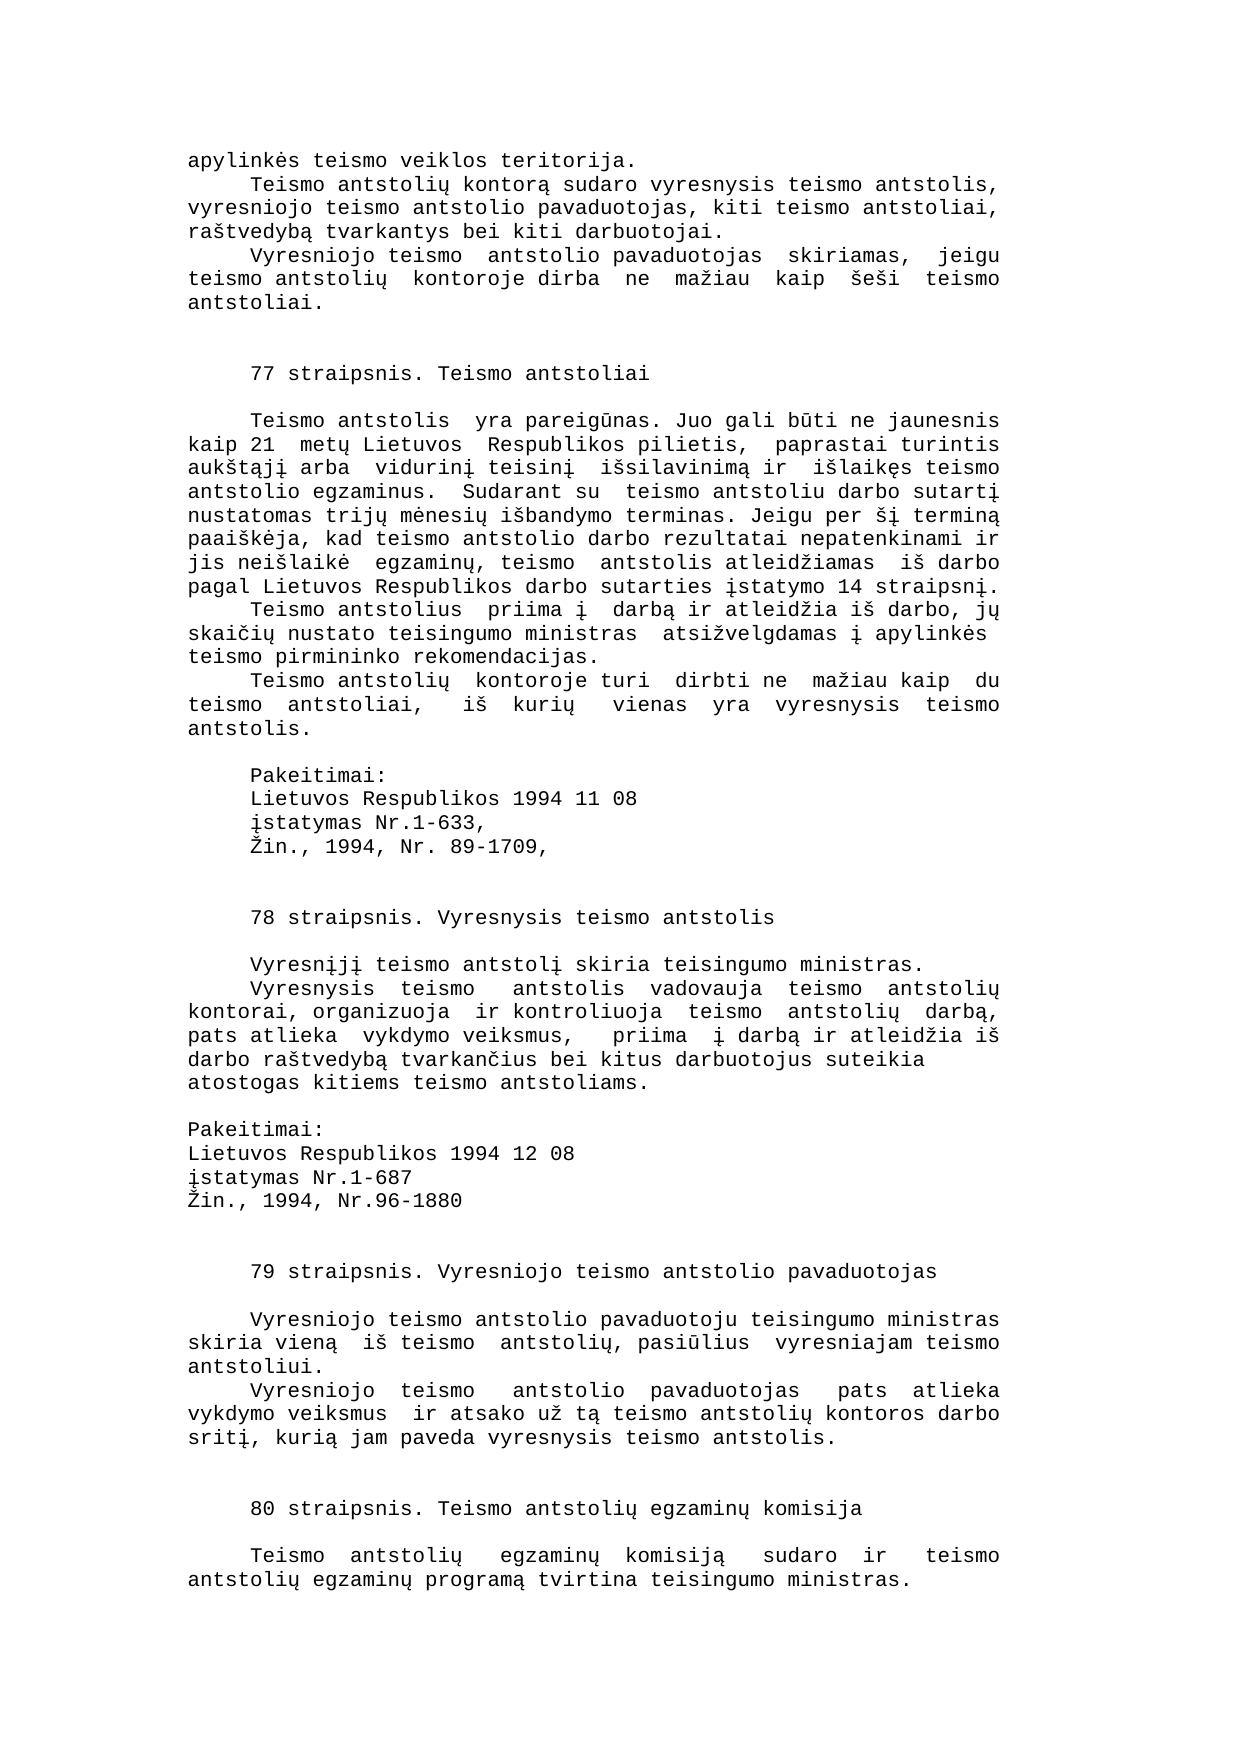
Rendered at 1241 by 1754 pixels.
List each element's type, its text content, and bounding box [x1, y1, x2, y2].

text Lietuvos Respublikos 1994 11 08 [187, 788, 1053, 812]
text sritį, kurią jam paveda vyresnysis teismo antstolis. [187, 1427, 1053, 1451]
text vykdymo veiksmus ir atsako už tą teismo antstolių kontoros darbo [187, 1403, 1053, 1427]
text skaičių nustato teisingumo ministras atsižvelgdamas į apylinkės [187, 623, 1053, 647]
text Teismo antstolių egzaminų komisiją sudaro ir teismo [187, 1545, 1053, 1569]
text atostogas kitiems teismo antstoliams. [187, 1072, 1053, 1096]
text teismo antstolių kontoroje dirba ne mažiau kaip šeši teismo [187, 268, 1053, 292]
text antstoliai. [187, 292, 1053, 316]
text Lietuvos Respublikos 1994 12 08 [187, 1143, 1053, 1167]
text Vyresniojo teismo antstolio pavaduotojas skiriamas, jeigu [187, 244, 1053, 268]
text antstolių egzaminų programą tvirtina teisingumo ministras. [187, 1569, 1053, 1592]
text antstoliui. [187, 1356, 1053, 1379]
text skiria vieną iš teismo antstolių, pasiūlius vyresniajam teismo [187, 1332, 1053, 1356]
text Žin., 1994, Nr. 89-1709, [187, 836, 1053, 859]
text Teismo antstolius priima į darbą ir atleidžia iš darbo, jų [187, 599, 1053, 623]
text paaiškėja, kad teismo antstolio darbo rezultatai nepatenkinami ir [187, 528, 1053, 552]
text Teismo antstolis yra pareigūnas. Juo gali būti ne jaunesnis [187, 410, 1053, 434]
text įstatymas Nr.1-633, [187, 812, 1053, 836]
text teismo antstoliai, iš kurių vienas yra vyresnysis teismo [187, 694, 1053, 717]
text Vyresniojo teismo antstolio pavaduotojas pats atlieka [187, 1379, 1053, 1403]
text antstolio egzaminus. Sudarant su teismo antstoliu darbo sutartį [187, 481, 1053, 505]
text vyresniojo teismo antstolio pavaduotojas, kiti teismo antstoliai, [187, 197, 1053, 221]
text nustatomas trijų mėnesių išbandymo terminas. Jeigu per šį terminą [187, 505, 1053, 528]
text Pakeitimai: [187, 765, 1053, 788]
text pats atlieka vykdymo veiksmus, priima į darbą ir atleidžia iš [187, 1025, 1053, 1048]
text raštvedybą tvarkantys bei kiti darbuotojai. [187, 221, 1053, 244]
text Pakeitimai: [187, 1119, 1053, 1143]
text teismo pirmininko rekomendacijas. [187, 647, 1053, 670]
text įstatymas Nr.1-687 [187, 1167, 1053, 1190]
text apylinkės teismo veiklos teritorija. [187, 150, 1053, 174]
text pagal Lietuvos Respublikos darbo sutarties įstatymo 14 straipsnį. [187, 576, 1053, 599]
text Teismo antstolių kontorą sudaro vyresnysis teismo antstolis, [187, 174, 1053, 197]
text 79 straipsnis. Vyresniojo teismo antstolio pavaduotojas [187, 1261, 1053, 1285]
text 80 straipsnis. Teismo antstolių egzaminų komisija [187, 1498, 1053, 1521]
text Teismo antstolių kontoroje turi dirbti ne mažiau kaip du [187, 670, 1053, 694]
text darbo raštvedybą tvarkančius bei kitus darbuotojus suteikia [187, 1048, 1053, 1072]
text aukštąjį arba vidurinį teisinį išsilavinimą ir išlaikęs teismo [187, 457, 1053, 481]
text Vyresnysis teismo antstolis vadovauja teismo antstolių [187, 978, 1053, 1001]
text Vyresnįjį teismo antstolį skiria teisingumo ministras. [187, 954, 1053, 978]
text 77 straipsnis. Teismo antstoliai [187, 363, 1053, 386]
text antstolis. [187, 717, 1053, 741]
text kaip 21 metų Lietuvos Respublikos pilietis, paprastai turintis [187, 434, 1053, 457]
text Žin., 1994, Nr.96-1880 [187, 1190, 1053, 1214]
text Vyresniojo teismo antstolio pavaduotoju teisingumo ministras [187, 1309, 1053, 1332]
text kontorai, organizuoja ir kontroliuoja teismo antstolių darbą, [187, 1001, 1053, 1025]
text jis neišlaikė egzaminų, teismo antstolis atleidžiamas iš darbo [187, 552, 1053, 576]
text 78 straipsnis. Vyresnysis teismo antstolis [187, 907, 1053, 930]
